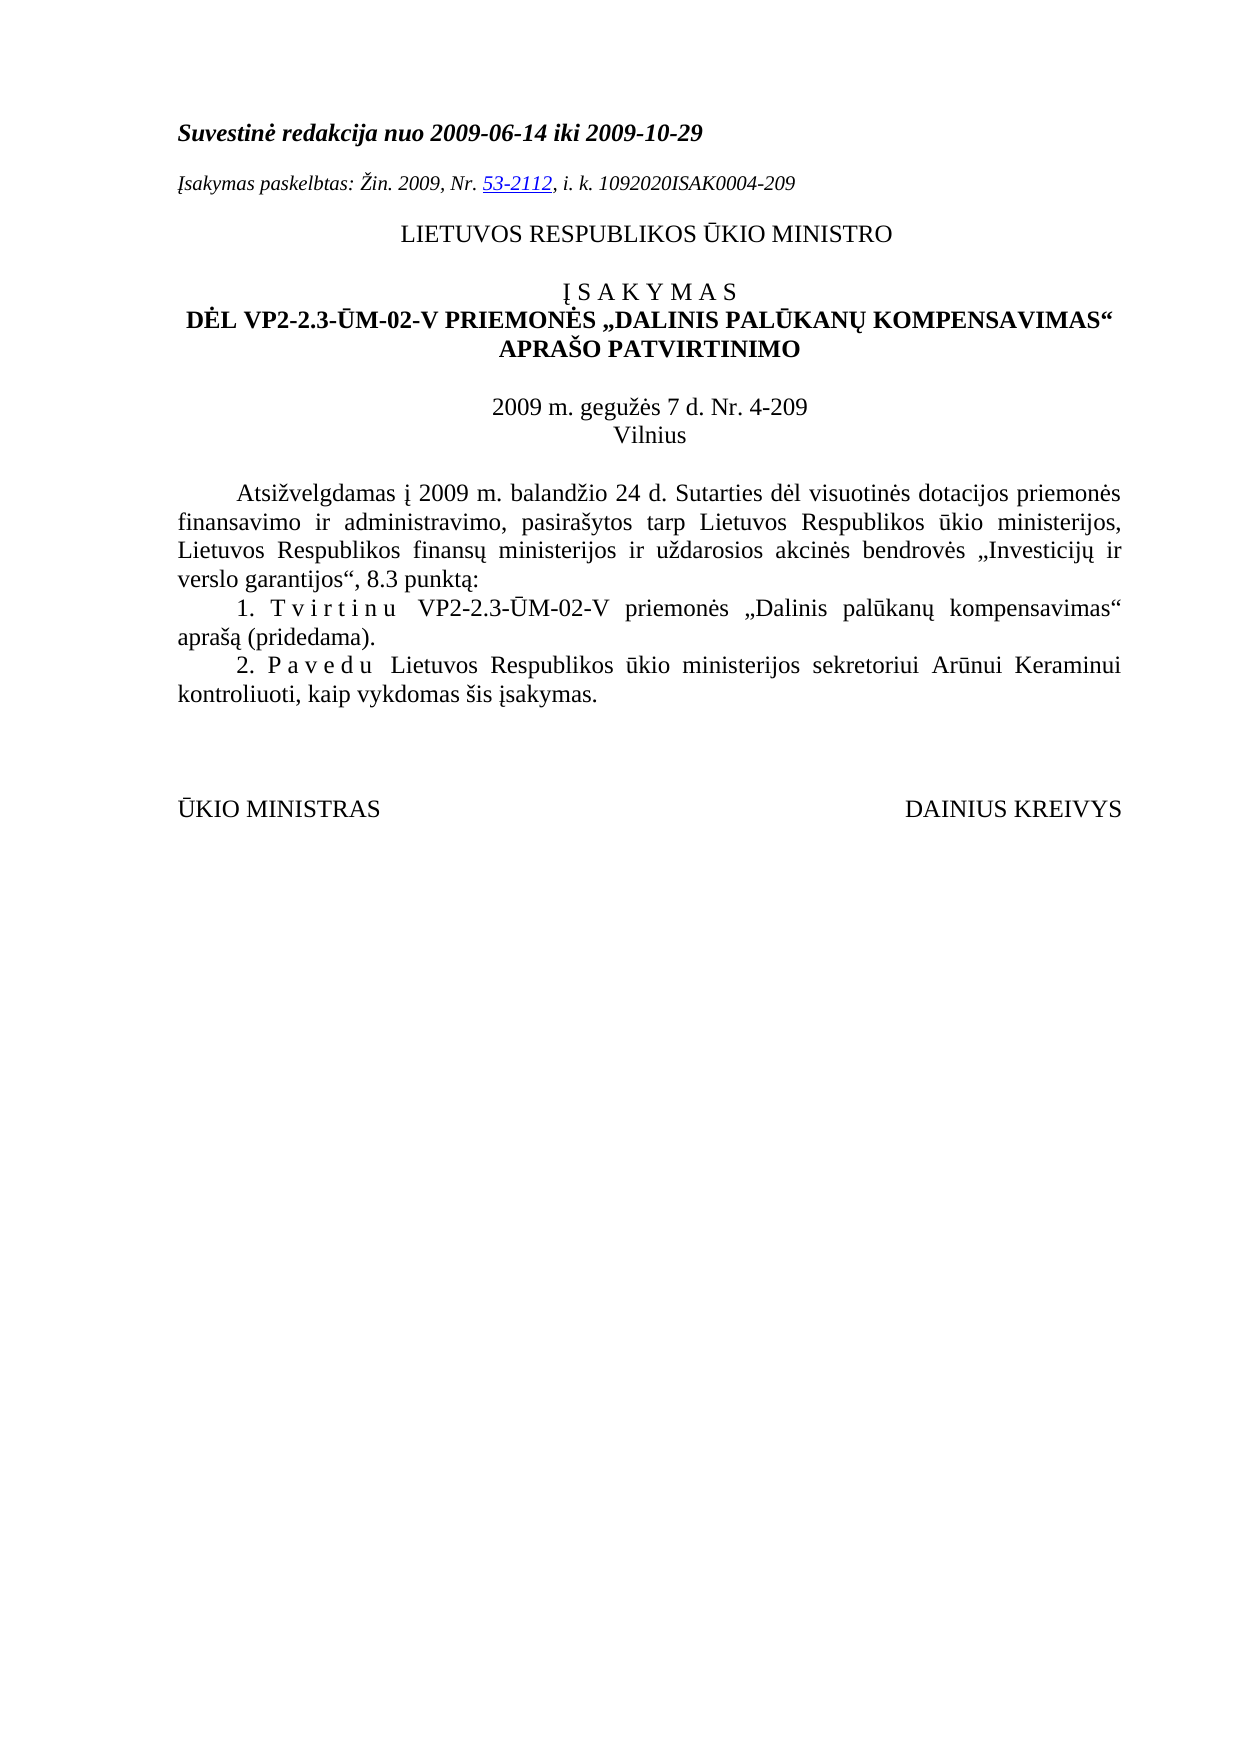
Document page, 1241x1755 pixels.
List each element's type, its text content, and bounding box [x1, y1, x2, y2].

text 1. Tvirtinu VP2-2.3-ŪM-02-V priemonės „Dalinis palūkanų kompensavimas“ aprašą (pridedama). [177, 593, 1122, 650]
text Vilnius [177, 420, 1122, 449]
text Suvestinė redakcija nuo 2009-06-14 iki 2009-10-29 [177, 118, 1122, 147]
text Atsižvelgdamas į 2009 m. balandžio 24 d. Sutarties dėl visuotinės dotacijos priemonės finansavimo ir administravimo, pasirašytos tarp Lietuvos Respublikos ūkio ministerijos, Lietuvos Respublikos finansų ministerijos ir uždarosios akcinės bendrovės „Investicijų ir verslo garantijos“, 8.3 punktą: [177, 478, 1122, 593]
text ĮSAKYMAS [177, 277, 1122, 305]
text Įsakymas paskelbtas: Žin. 2009, Nr. 53-2112, i. k. 1092020ISAK0004-209 [177, 171, 1122, 195]
text 2. Pavedu Lietuvos Respublikos ūkio ministerijos sekretoriui Arūnui Keraminui kontroliuoti, kaip vykdomas šis įsakymas. [177, 650, 1122, 708]
text ŪKIO MINISTRAS DAINIUS KREIVYS [177, 794, 1122, 823]
text LIETUVOS RESPUBLIKOS ŪKIO MINISTRO [177, 219, 1122, 248]
text DĖL VP2-2.3-ŪM-02-V PRIEMONĖS „DALINIS PALŪKANŲ KOMPENSAVIMAS“ APRAŠO PATVIRTINIMO [177, 305, 1122, 363]
text 2009 m. gegužės 7 d. Nr. 4-209 [177, 392, 1122, 420]
